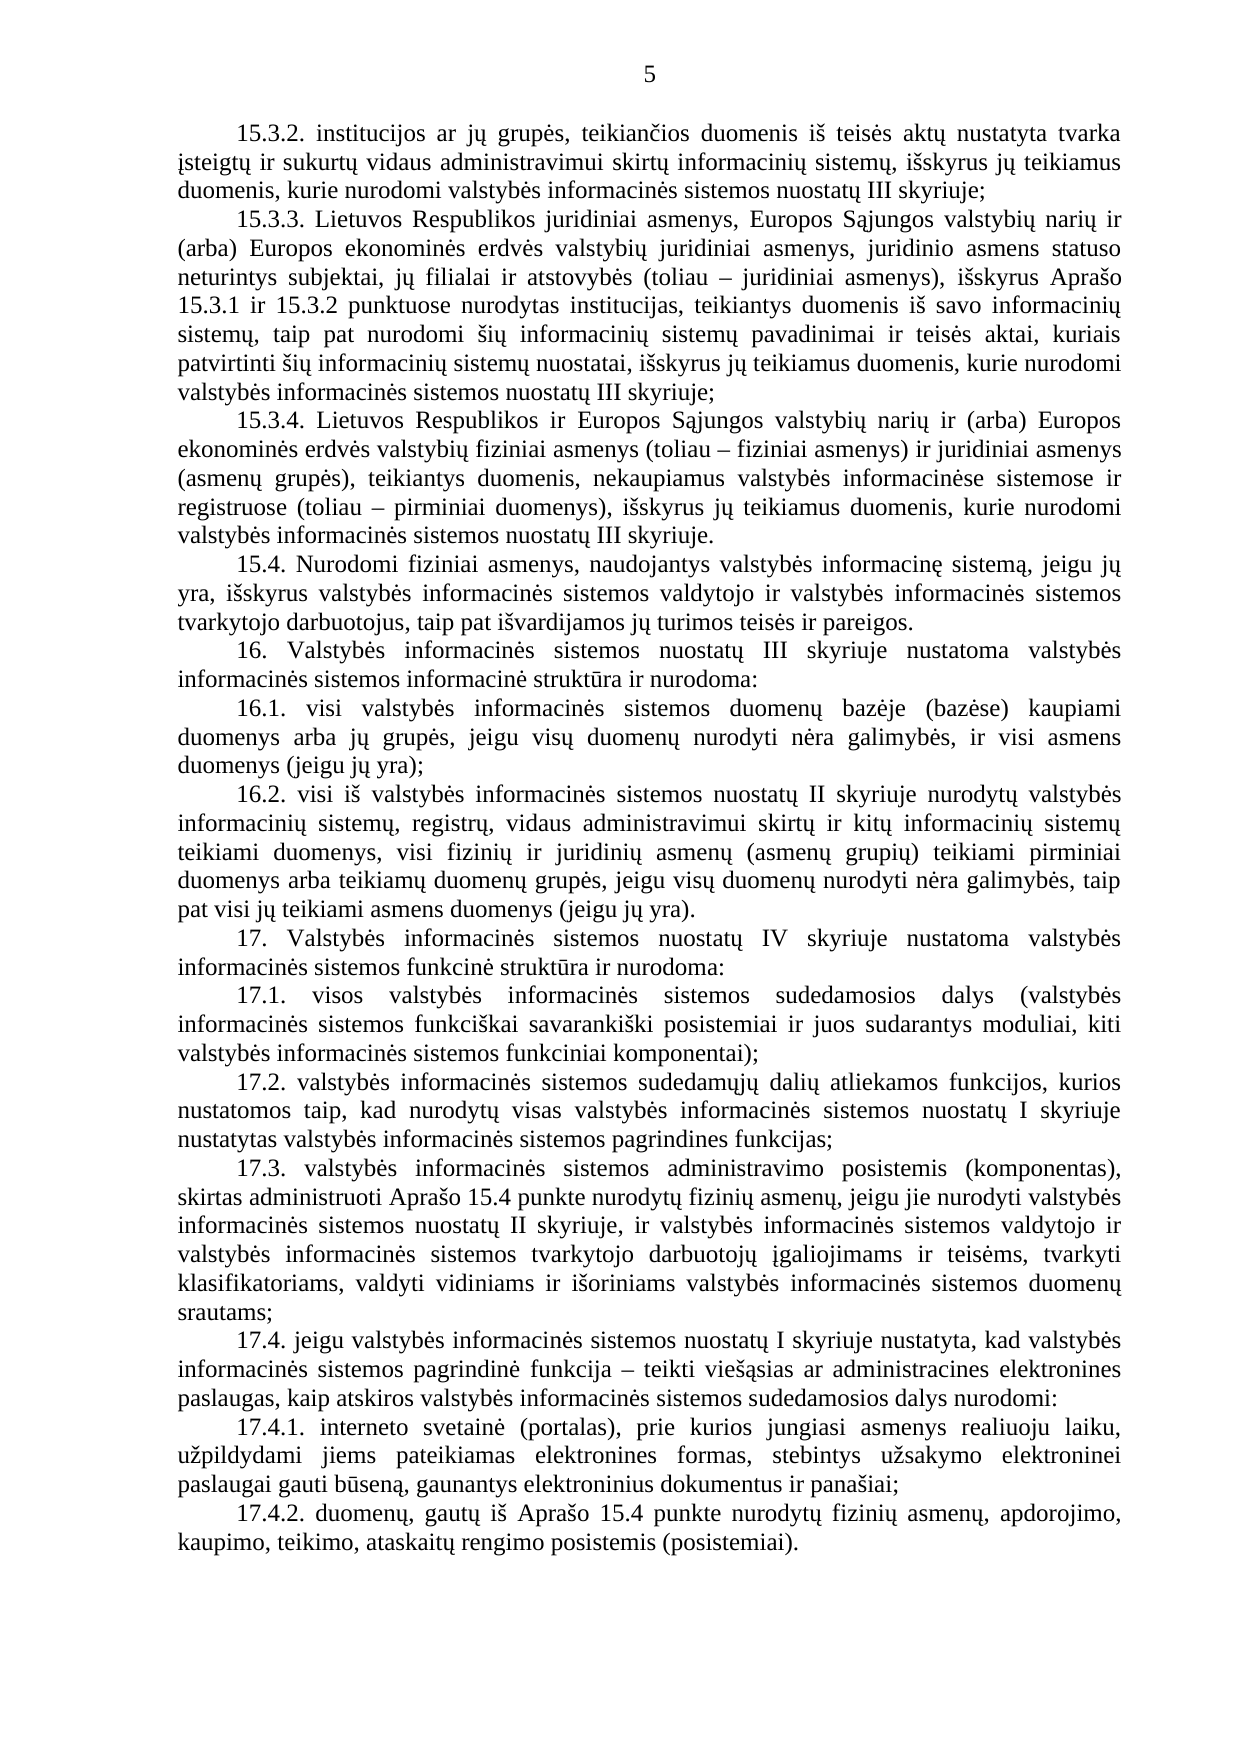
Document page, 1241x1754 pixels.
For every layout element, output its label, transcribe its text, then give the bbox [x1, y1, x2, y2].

text 16. Valstybės informacinės sistemos nuostatų III skyriuje nustatoma valstybės informacinės sistemos informacinė struktūra ir nurodoma: [177, 636, 1122, 693]
text 17. Valstybės informacinės sistemos nuostatų IV skyriuje nustatoma valstybės informacinės sistemos funkcinė struktūra ir nurodoma: [177, 923, 1122, 981]
text 15.3.2. institucijos ar jų grupės, teikiančios duomenis iš teisės aktų nustatyta tvarka įsteigtų ir sukurtų vidaus administravimui skirtų informacinių sistemų, išskyrus jų teikiamus duomenis, kurie nurodomi valstybės informacinės sistemos nuostatų III skyriuje; [177, 118, 1122, 204]
text 16.2. visi iš valstybės informacinės sistemos nuostatų II skyriuje nurodytų valstybės informacinių sistemų, registrų, vidaus administravimui skirtų ir kitų informacinių sistemų teikiami duomenys, visi fizinių ir juridinių asmenų (asmenų grupių) teikiami pirminiai duomenys arba teikiamų duomenų grupės, jeigu visų duomenų nurodyti nėra galimybės, taip pat visi jų teikiami asmens duomenys (jeigu jų yra). [177, 779, 1122, 923]
text 17.2. valstybės informacinės sistemos sudedamųjų dalių atliekamos funkcijos, kurios nustatomos taip, kad nurodytų visas valstybės informacinės sistemos nuostatų I skyriuje nustatytas valstybės informacinės sistemos pagrindines funkcijas; [177, 1067, 1122, 1153]
text 15.3.3. Lietuvos Respublikos juridiniai asmenys, Europos Sąjungos valstybių narių ir (arba) Europos ekonominės erdvės valstybių juridiniai asmenys, juridinio asmens statuso neturintys subjektai, jų filialai ir atstovybės (toliau – juridiniai asmenys), išskyrus Aprašo 15.3.1 ir 15.3.2 punktuose nurodytas institucijas, teikiantys duomenis iš savo informacinių sistemų, taip pat nurodomi šių informacinių sistemų pavadinimai ir teisės aktai, kuriais patvirtinti šių informacinių sistemų nuostatai, išskyrus jų teikiamus duomenis, kurie nurodomi valstybės informacinės sistemos nuostatų III skyriuje; [177, 204, 1122, 406]
text 17.4.1. interneto svetainė (portalas), prie kurios jungiasi asmenys realiuoju laiku, užpildydami jiems pateikiamas elektronines formas, stebintys užsakymo elektroninei paslaugai gauti būseną, gaunantys elektroninius dokumentus ir panašiai; [177, 1412, 1122, 1498]
text 17.4.2. duomenų, gautų iš Aprašo 15.4 punkte nurodytų fizinių asmenų, apdorojimo, kaupimo, teikimo, ataskaitų rengimo posistemis (posistemiai). [177, 1498, 1122, 1556]
text 15.4. Nurodomi fiziniai asmenys, naudojantys valstybės informacinę sistemą, jeigu jų yra, išskyrus valstybės informacinės sistemos valdytojo ir valstybės informacinės sistemos tvarkytojo darbuotojus, taip pat išvardijamos jų turimos teisės ir pareigos. [177, 549, 1122, 636]
text 17.4. jeigu valstybės informacinės sistemos nuostatų I skyriuje nustatyta, kad valstybės informacinės sistemos pagrindinė funkcija – teikti viešąsias ar administracines elektronines paslaugas, kaip atskiros valstybės informacinės sistemos sudedamosios dalys nurodomi: [177, 1326, 1122, 1412]
text 15.3.4. Lietuvos Respublikos ir Europos Sąjungos valstybių narių ir (arba) Europos ekonominės erdvės valstybių fiziniai asmenys (toliau – fiziniai asmenys) ir juridiniai asmenys (asmenų grupės), teikiantys duomenis, nekaupiamus valstybės informacinėse sistemose ir registruose (toliau – pirminiai duomenys), išskyrus jų teikiamus duomenis, kurie nurodomi valstybės informacinės sistemos nuostatų III skyriuje. [177, 406, 1122, 549]
text 16.1. visi valstybės informacinės sistemos duomenų bazėje (bazėse) kaupiami duomenys arba jų grupės, jeigu visų duomenų nurodyti nėra galimybės, ir visi asmens duomenys (jeigu jų yra); [177, 693, 1122, 779]
text 17.3. valstybės informacinės sistemos administravimo posistemis (komponentas), skirtas administruoti Aprašo 15.4 punkte nurodytų fizinių asmenų, jeigu jie nurodyti valstybės informacinės sistemos nuostatų II skyriuje, ir valstybės informacinės sistemos valdytojo ir valstybės informacinės sistemos tvarkytojo darbuotojų įgaliojimams ir teisėms, tvarkyti klasifikatoriams, valdyti vidiniams ir išoriniams valstybės informacinės sistemos duomenų srautams; [177, 1153, 1122, 1326]
text 17.1. visos valstybės informacinės sistemos sudedamosios dalys (valstybės informacinės sistemos funkciškai savarankiški posistemiai ir juos sudarantys moduliai, kiti valstybės informacinės sistemos funkciniai komponentai); [177, 981, 1122, 1067]
